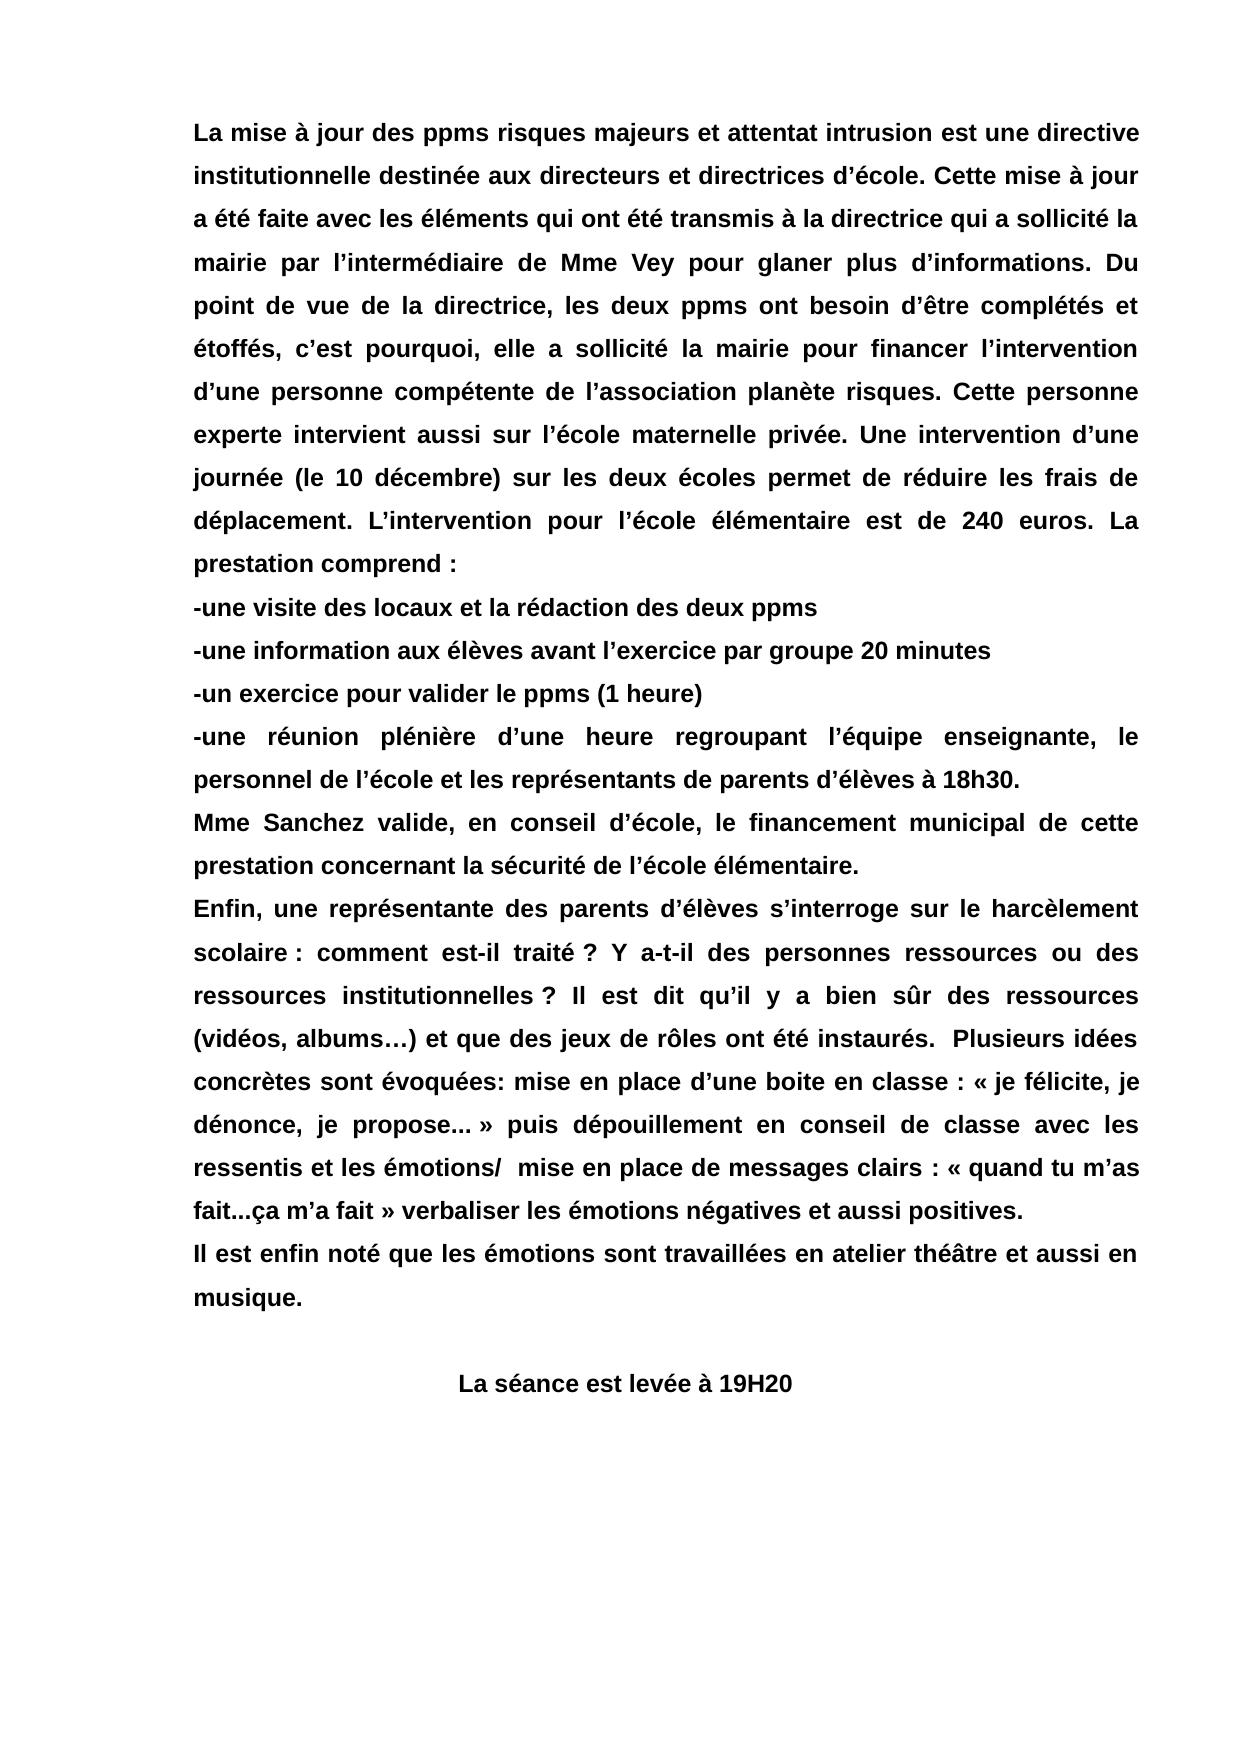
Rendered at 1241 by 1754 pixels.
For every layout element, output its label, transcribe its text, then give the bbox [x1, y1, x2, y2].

list La mise à jour des ppms risques majeurs et attentat intrusion est une directive institutionnelle destinée aux directeurs et directrices d’école. Cette mise à jour a été faite avec les éléments qui ont été transmis à la directrice qui a sollicité la mairie par l’intermédiaire de Mme Vey pour glaner plus d’informations. Du point de vue de la directrice, les deux ppms ont besoin d’être complétés et étoffés, c’est pourquoi, elle a sollicité la mairie pour financer l’intervention d’une personne compétente de l’association planète risques. Cette personne experte intervient aussi sur l’école maternelle privée. Une intervention d’une journée (le 10 décembre) sur les deux écoles permet de réduire les frais de déplacement. L’intervention pour l’école élémentaire est de 240 euros. La prestation comprend : [156, 118, 1140, 578]
text La séance est levée à 19H20 [118, 1369, 1140, 1397]
list -une visite des locaux et la rédaction des deux ppms [156, 592, 1140, 621]
list Enfin, une représentante des parents d’élèves s’interroge sur le harcèlement scolaire : comment est-il traité ? Y a-t-il des personnes ressources ou des ressources institutionnelles ? Il est dit qu’il y a bien sûr des ressources (vidéos, albums…) et que des jeux de rôles ont été instaurés. Plusieurs idées concrètes sont évoquées: mise en place d’une boite en classe : « je félicite, je dénonce, je propose... » puis dépouillement en conseil de classe avec les ressentis et les émotions/ mise en place de messages clairs : « quand tu m’as fait...ça m’a fait » verbaliser les émotions négatives et aussi positives. [156, 894, 1140, 1225]
list Il est enfin noté que les émotions sont travaillées en atelier théâtre et aussi en musique. [156, 1239, 1140, 1311]
list -une réunion plénière d’une heure regroupant l’équipe enseignante, le personnel de l’école et les représentants de parents d’élèves à 18h30. [156, 722, 1140, 794]
list Mme Sanchez valide, en conseil d’école, le financement municipal de cette prestation concernant la sécurité de l’école élémentaire. [156, 808, 1140, 880]
list -une information aux élèves avant l’exercice par groupe 20 minutes [156, 636, 1140, 664]
list -un exercice pour valider le ppms (1 heure) [156, 679, 1140, 707]
